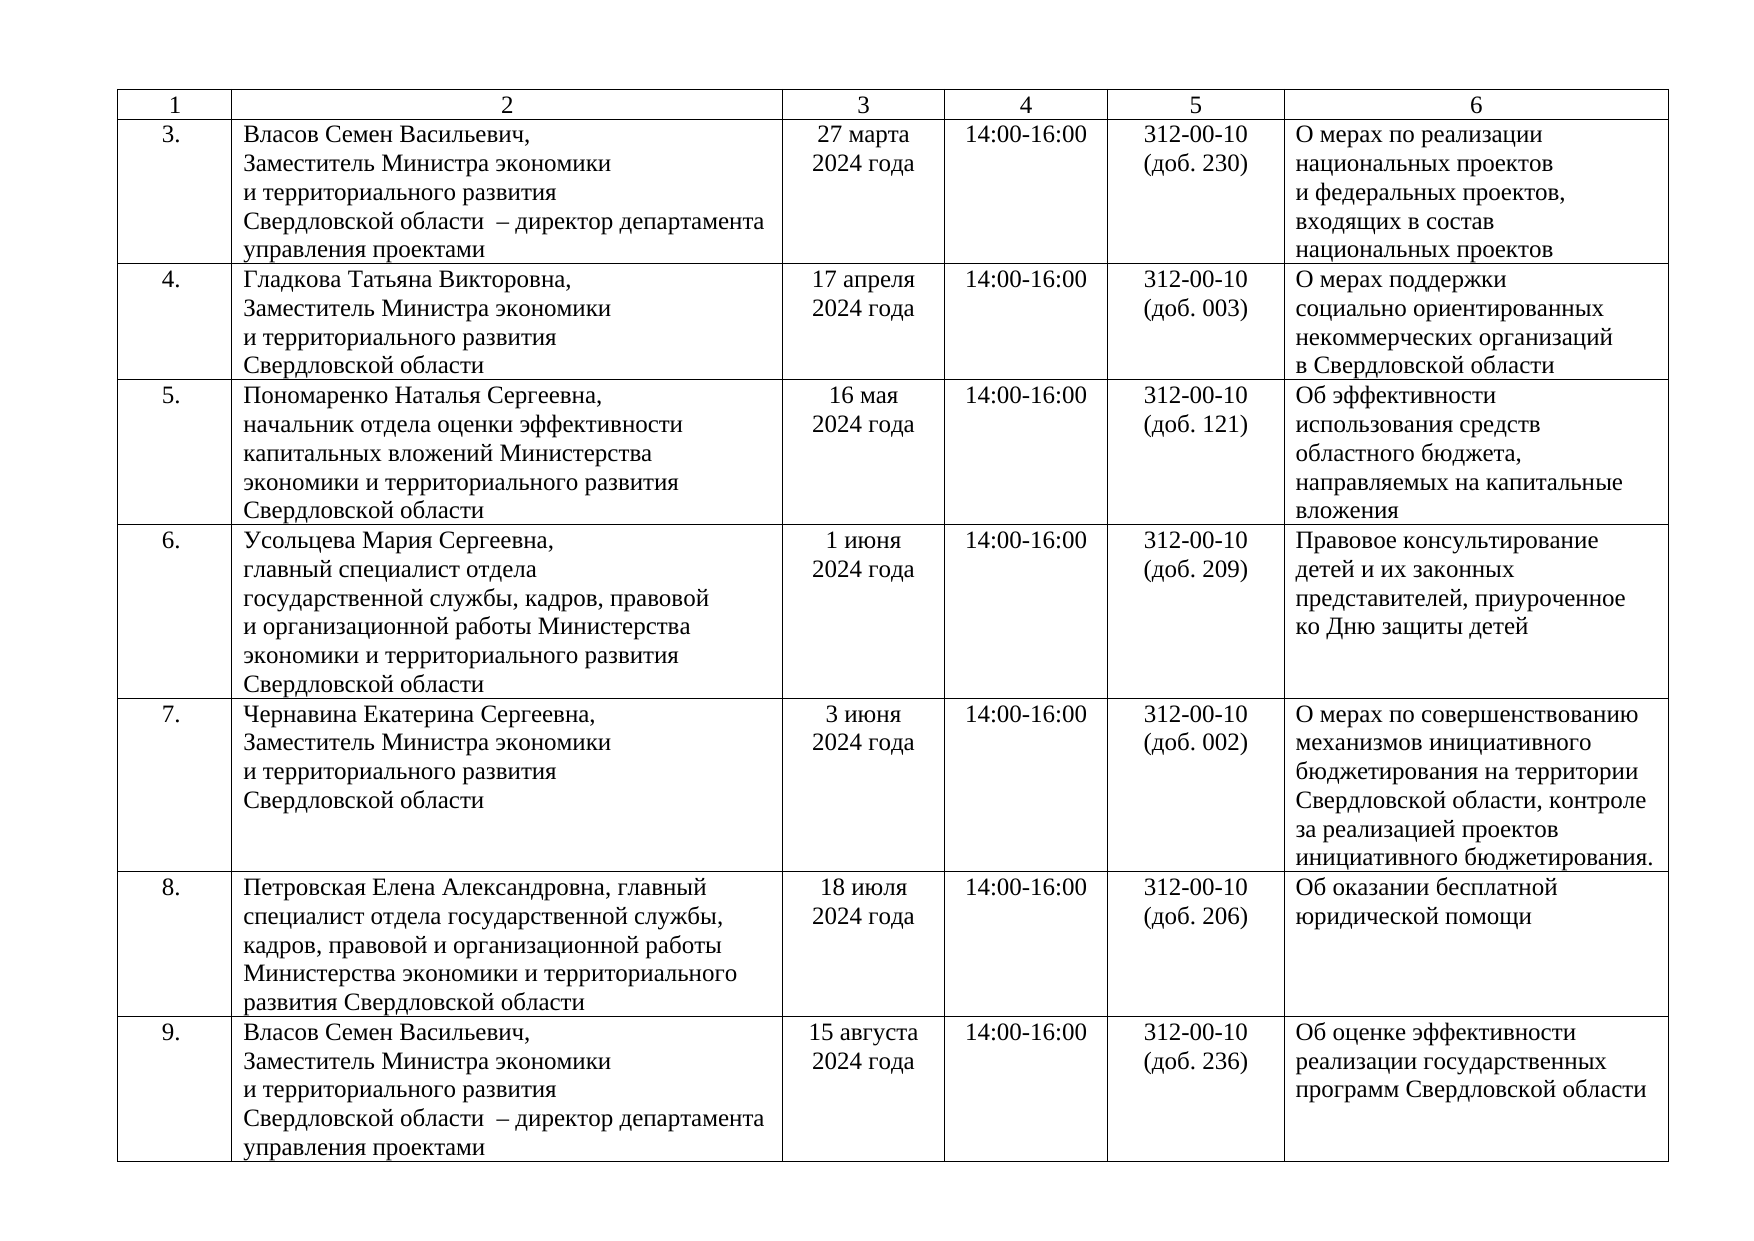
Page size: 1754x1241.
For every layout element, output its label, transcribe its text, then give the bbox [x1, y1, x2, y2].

table_cell 17 апреля 2024 года [783, 264, 944, 379]
table_cell 27 марта 2024 года [783, 120, 944, 263]
table_header 2 [232, 90, 782, 118]
table_header 5 [1108, 90, 1284, 118]
table_cell Гладкова Татьяна Викторовна, Заместитель Министра экономики и территориального развития Свердловской области [232, 264, 782, 379]
table_cell 15 августа 2024 года [783, 1017, 944, 1161]
table_cell 312-00-10 (доб. 209) [1108, 525, 1284, 698]
table_cell 3 июня 2024 года [783, 699, 944, 871]
table_header 1 [118, 90, 231, 118]
table_cell Пономаренко Наталья Сергеевна, начальник отдела оценки эффективности капитальных вложений Министерства экономики и территориального развития Свердловской области [232, 380, 782, 524]
table_cell Усольцева Мария Сергеевна, главный специалист отдела государственной службы, кадров, правовой и организационной работы Министерства экономики и территориального развития Свердловской области [232, 525, 782, 698]
table_cell 18 июля 2024 года [783, 872, 944, 1016]
table_cell [118, 264, 231, 379]
table_cell 312-00-10 (доб. 002) [1108, 699, 1284, 871]
table_cell 312-00-10 (доб. 003) [1108, 264, 1284, 379]
table_cell 16 мая 2024 года [783, 380, 944, 524]
table_cell [118, 120, 231, 263]
table_cell 14:00-16:00 [945, 264, 1107, 379]
table_header 6 [1285, 90, 1668, 118]
table_cell 312-00-10 (доб. 236) [1108, 1017, 1284, 1161]
table_cell 14:00-16:00 [945, 1017, 1107, 1161]
table_cell Власов Семен Васильевич, Заместитель Министра экономики и территориального развития Свердловской области – директор департамента управления проектами [232, 1017, 782, 1161]
table_cell [118, 872, 231, 1016]
table_cell 312-00-10 (доб. 206) [1108, 872, 1284, 1016]
table_cell 14:00-16:00 [945, 699, 1107, 871]
table_cell [118, 525, 231, 698]
table_cell 14:00-16:00 [945, 872, 1107, 1016]
table_cell 14:00-16:00 [945, 380, 1107, 524]
table_cell О мерах поддержки социально ориентированных некоммерческих организаций в Свердловской области [1285, 264, 1668, 379]
table_cell 312-00-10 (доб. 121) [1108, 380, 1284, 524]
table_cell Об оказании бесплатной юридической помощи [1285, 872, 1668, 1016]
table_cell 1 июня 2024 года [783, 525, 944, 698]
table_cell [118, 699, 231, 871]
table_cell [118, 1017, 231, 1161]
table_cell Власов Семен Васильевич, Заместитель Министра экономики и территориального развития Свердловской области – директор департамента управления проектами [232, 120, 782, 263]
table_cell Чернавина Екатерина Сергеевна, Заместитель Министра экономики и территориального развития Свердловской области [232, 699, 782, 871]
table_cell Об оценке эффективности реализации государственных программ Свердловской области [1285, 1017, 1668, 1161]
table_header 3 [783, 90, 944, 118]
table_cell [118, 380, 231, 524]
table_cell О мерах по реализации национальных проектов и федеральных проектов, входящих в состав национальных проектов [1285, 120, 1668, 263]
table_cell 14:00-16:00 [945, 120, 1107, 263]
table_cell 312-00-10 (доб. 230) [1108, 120, 1284, 263]
table_cell Об эффективности использования средств областного бюджета, направляемых на капитальные вложения [1285, 380, 1668, 524]
table_cell О мерах по совершенствованию механизмов инициативного бюджетирования на территории Свердловской области, контроле за реализацией проектов инициативного бюджетирования. [1285, 699, 1668, 871]
table_cell 14:00-16:00 [945, 525, 1107, 698]
table_cell Петровская Елена Александровна, главный специалист отдела государственной службы, кадров, правовой и организационной работы Министерства экономики и территориального развития Свердловской области [232, 872, 782, 1016]
table_cell Правовое консультирование детей и их законных представителей, приуроченное ко Дню защиты детей [1285, 525, 1668, 698]
table_header 4 [945, 90, 1107, 118]
